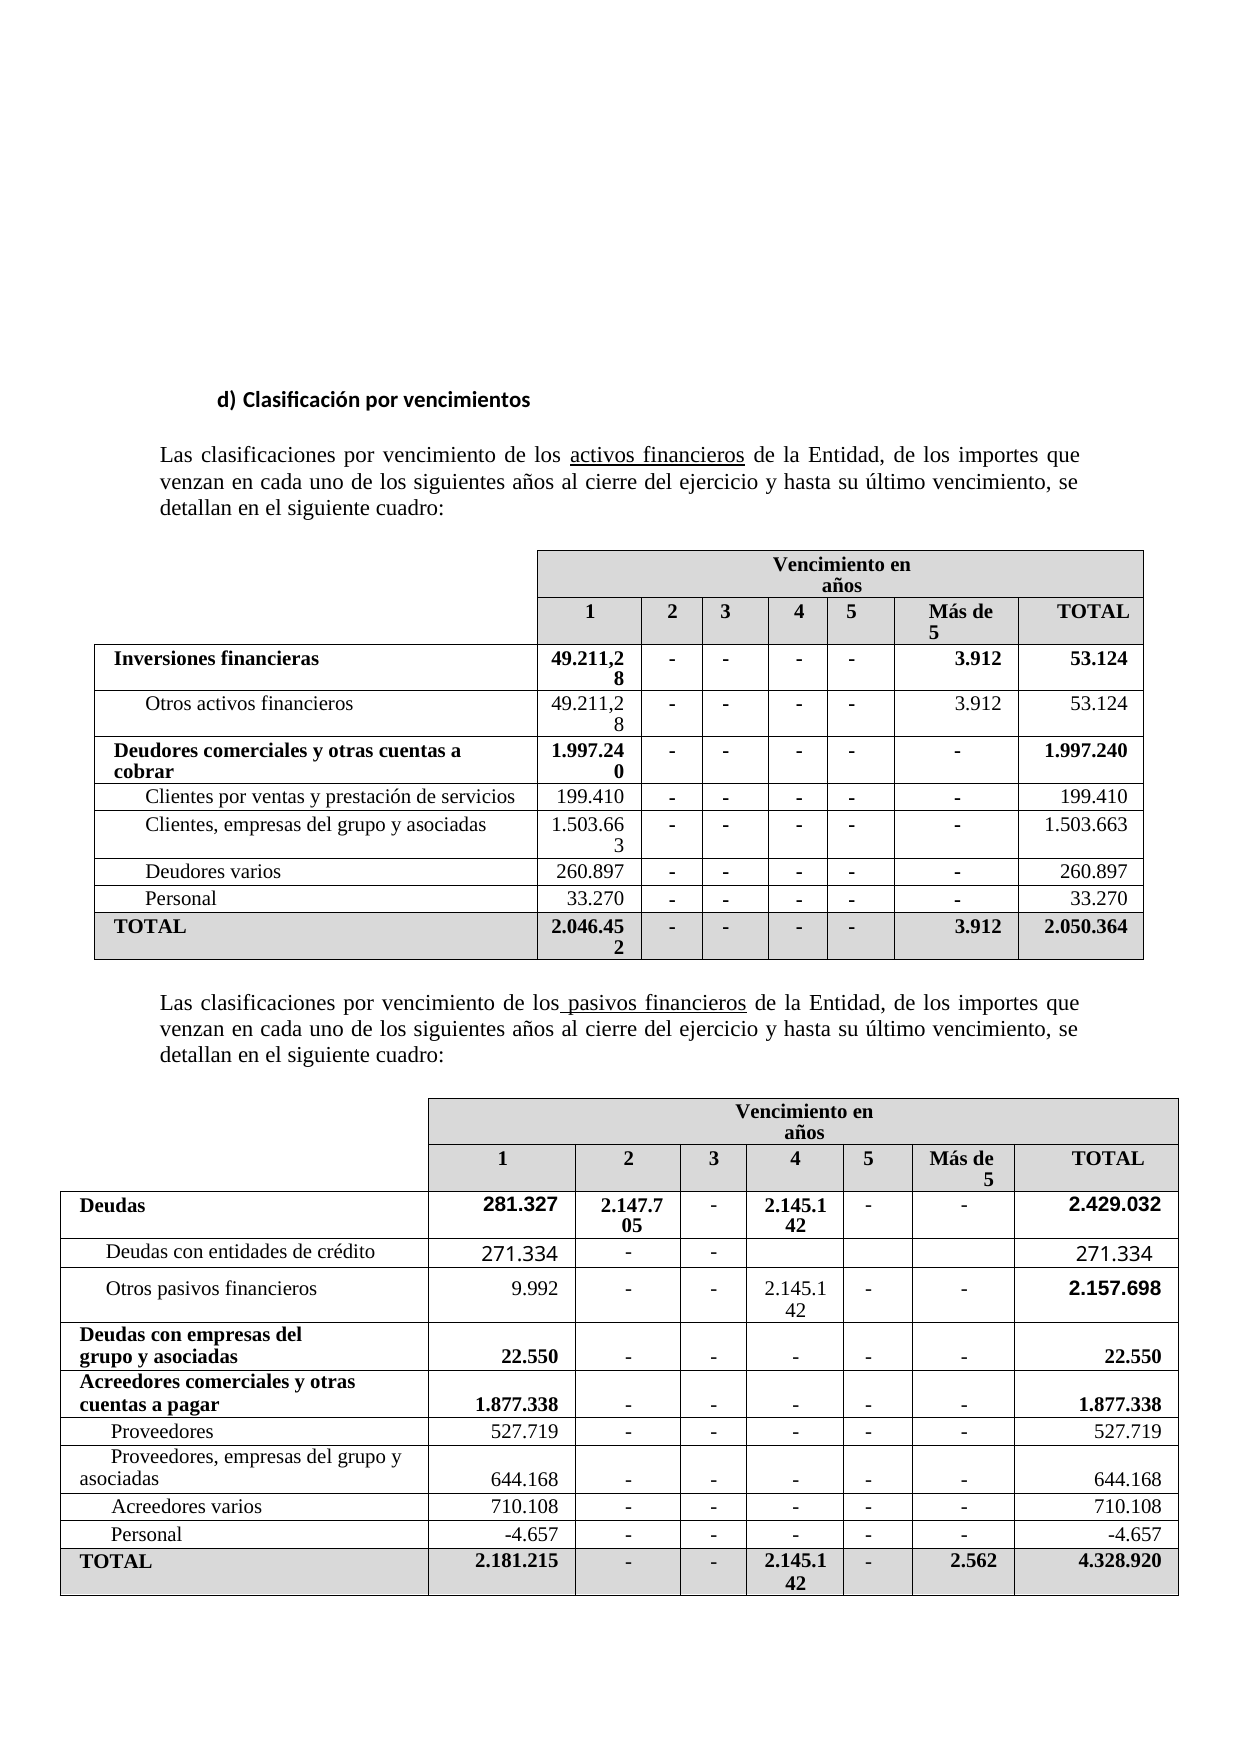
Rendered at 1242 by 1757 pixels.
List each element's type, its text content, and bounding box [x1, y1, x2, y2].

table_cell - [642, 811, 702, 857]
table_cell - [576, 1418, 680, 1445]
text Las clasificaciones por vencimiento de los pasivos financieros de la Entidad, de los importes que venzan en cada uno de los siguientes años al cierre del ejercicio y hasta su último vencimiento, se detallan en el siguiente cuadro: [159, 989, 1080, 1068]
table_cell Acreedores comerciales y otras cuentas a pagar [61, 1371, 428, 1417]
table_cell 22.550 [1015, 1323, 1178, 1369]
table_cell - [769, 811, 827, 857]
table_cell 5 [844, 1145, 912, 1191]
table_cell - [703, 886, 768, 912]
table_cell [747, 1239, 843, 1267]
table_cell - [703, 811, 768, 857]
table_cell - [681, 1549, 746, 1594]
table_cell 2.145.142 [747, 1549, 843, 1594]
table_cell - [844, 1323, 912, 1369]
table_cell 2.157.698 [1015, 1268, 1178, 1322]
table_header [95, 550, 537, 644]
table_cell - [913, 1192, 1014, 1237]
table_cell 3 [681, 1145, 746, 1191]
table_cell 1.503.663 [1019, 811, 1143, 857]
table_cell - [769, 859, 827, 885]
table_cell - [703, 784, 768, 810]
table_cell - [769, 784, 827, 810]
table_cell 271.334 [1015, 1239, 1178, 1267]
table_cell - [769, 691, 827, 736]
table_cell - [747, 1418, 843, 1445]
table_cell 527.719 [429, 1418, 575, 1445]
table_cell TOTAL [1019, 598, 1143, 644]
table_cell - [747, 1494, 843, 1520]
table_cell 4.328.920 [1015, 1549, 1178, 1594]
table_cell 49.211,28 [538, 691, 641, 736]
table_cell - [828, 859, 894, 885]
table_cell 260.897 [1019, 859, 1143, 885]
table_cell - [747, 1521, 843, 1548]
table_header Vencimiento en años [429, 1099, 1178, 1144]
table_cell Deudores varios [95, 859, 537, 885]
table_cell - [913, 1268, 1014, 1322]
table_cell - [828, 691, 894, 736]
table_cell - [895, 784, 1018, 810]
table_cell 1 [429, 1145, 575, 1191]
table_cell - [681, 1323, 746, 1369]
table_cell - [642, 886, 702, 912]
table_cell -4.657 [1015, 1521, 1178, 1548]
table_cell 2.147.705 [576, 1192, 680, 1237]
table_cell - [828, 811, 894, 857]
table_cell 644.168 [429, 1446, 575, 1493]
table_header Vencimiento en años [538, 551, 1143, 597]
table_cell 2.145.142 [747, 1268, 843, 1322]
table_cell 33.270 [1019, 886, 1143, 912]
table_cell 9.992 [429, 1268, 575, 1322]
table_cell - [913, 1521, 1014, 1548]
table_header [60, 1098, 428, 1191]
table_cell - [703, 859, 768, 885]
table_cell - [844, 1549, 912, 1594]
table_cell - [703, 645, 768, 690]
table_cell - [747, 1371, 843, 1417]
table_cell - [576, 1446, 680, 1493]
table_cell - [844, 1192, 912, 1237]
table_cell - [576, 1521, 680, 1548]
table_cell - [769, 737, 827, 783]
table_cell - [895, 737, 1018, 783]
table_cell TOTAL [95, 913, 537, 959]
table_cell Personal [61, 1521, 428, 1548]
table_cell Clientes por ventas y prestación de servicios [95, 784, 537, 810]
table_cell - [844, 1418, 912, 1445]
table_cell - [747, 1323, 843, 1369]
table_cell - [844, 1371, 912, 1417]
table_cell - [642, 859, 702, 885]
table_cell 49.211,28 [538, 645, 641, 690]
table_cell 199.410 [1019, 784, 1143, 810]
table_cell Otros pasivos financieros [61, 1268, 428, 1322]
table_cell [844, 1239, 912, 1267]
table_cell 33.270 [538, 886, 641, 912]
table_cell 710.108 [429, 1494, 575, 1520]
table_cell - [844, 1268, 912, 1322]
table_cell 1.503.663 [538, 811, 641, 857]
table_cell - [913, 1494, 1014, 1520]
table_cell Personal [95, 886, 537, 912]
table_cell Deudas [61, 1192, 428, 1237]
table_cell - [681, 1192, 746, 1237]
table_cell - [681, 1494, 746, 1520]
table_cell -4.657 [429, 1521, 575, 1548]
table_cell 2 [576, 1145, 680, 1191]
table_cell - [895, 811, 1018, 857]
table_cell 4 [747, 1145, 843, 1191]
table_cell Deudas con entidades de crédito [61, 1239, 428, 1267]
table_cell - [895, 859, 1018, 885]
table_cell - [681, 1371, 746, 1417]
table_cell 3.912 [895, 913, 1018, 959]
table_cell - [828, 737, 894, 783]
table_cell - [576, 1239, 680, 1267]
table_cell Otros activos financieros [95, 691, 537, 736]
table_cell Clientes, empresas del grupo y asociadas [95, 811, 537, 857]
table_cell 2.145.142 [747, 1192, 843, 1237]
table_cell - [642, 737, 702, 783]
table_cell Proveedores, empresas del grupo y asociadas [61, 1446, 428, 1493]
text Las clasificaciones por vencimiento de los activos financieros de la Entidad, de los importes que venzan en cada uno de los siguientes años al cierre del ejercicio y hasta su último vencimiento, se detallan en el siguiente cuadro: [159, 441, 1080, 521]
table_cell - [747, 1446, 843, 1493]
table_cell 53.124 [1019, 645, 1143, 690]
table_cell 1.997.240 [538, 737, 641, 783]
table_cell - [703, 691, 768, 736]
table_cell - [642, 645, 702, 690]
table_cell - [681, 1446, 746, 1493]
table_cell Deudas con empresas del grupo y asociadas [61, 1323, 428, 1369]
table_cell - [681, 1521, 746, 1548]
table_cell - [913, 1371, 1014, 1417]
table_cell 199.410 [538, 784, 641, 810]
table_cell - [576, 1494, 680, 1520]
table_cell TOTAL [1015, 1145, 1178, 1191]
table_cell - [642, 691, 702, 736]
table_cell 2 [642, 598, 702, 644]
table_cell 5 [828, 598, 894, 644]
table_cell 1.997.240 [1019, 737, 1143, 783]
table_cell 2.181.215 [429, 1549, 575, 1594]
table_cell 2.562 [913, 1549, 1014, 1594]
table_cell - [895, 886, 1018, 912]
table_cell Más de 5 [895, 598, 1018, 644]
table_cell - [913, 1418, 1014, 1445]
table_cell 53.124 [1019, 691, 1143, 736]
table_cell 281.327 [429, 1192, 575, 1237]
table_cell 527.719 [1015, 1418, 1178, 1445]
table_cell Deudores comerciales y otras cuentas a cobrar [95, 737, 537, 783]
table_cell 2.046.452 [538, 913, 641, 959]
table_cell - [769, 886, 827, 912]
table_cell - [576, 1323, 680, 1369]
table_cell - [681, 1418, 746, 1445]
table_cell 4 [769, 598, 827, 644]
table_cell 644.168 [1015, 1446, 1178, 1493]
table_cell - [844, 1494, 912, 1520]
table_cell 1.877.338 [1015, 1371, 1178, 1417]
table_cell 1 [538, 598, 641, 644]
table_cell - [844, 1446, 912, 1493]
table_cell - [828, 645, 894, 690]
table_cell - [828, 886, 894, 912]
table_cell Proveedores [61, 1418, 428, 1445]
table_cell 22.550 [429, 1323, 575, 1369]
table_cell - [769, 913, 827, 959]
table_cell - [828, 784, 894, 810]
table_cell - [576, 1549, 680, 1594]
table_cell - [642, 913, 702, 959]
table_cell - [913, 1446, 1014, 1493]
table_cell 2.429.032 [1015, 1192, 1178, 1237]
table_cell 271.334 [429, 1239, 575, 1267]
table_cell - [642, 784, 702, 810]
table_cell Inversiones financieras [95, 645, 537, 690]
table_cell [913, 1239, 1014, 1267]
table_cell 3.912 [895, 691, 1018, 736]
table_cell - [844, 1521, 912, 1548]
table_cell 2.050.364 [1019, 913, 1143, 959]
table_cell - [703, 913, 768, 959]
table_cell 260.897 [538, 859, 641, 885]
subtitle Clasificación por vencimientos [217, 385, 1192, 413]
table_cell TOTAL [61, 1549, 428, 1594]
table_cell Acreedores varios [61, 1494, 428, 1520]
table_cell 3 [703, 598, 768, 644]
table_cell Más de 5 [913, 1145, 1014, 1191]
table_cell 1.877.338 [429, 1371, 575, 1417]
table_cell - [576, 1268, 680, 1322]
table_cell - [703, 737, 768, 783]
table_cell - [828, 913, 894, 959]
table_cell - [681, 1239, 746, 1267]
table_cell - [576, 1371, 680, 1417]
table_cell - [681, 1268, 746, 1322]
table_cell 710.108 [1015, 1494, 1178, 1520]
table_cell - [769, 645, 827, 690]
table_cell - [913, 1323, 1014, 1369]
table_cell 3.912 [895, 645, 1018, 690]
